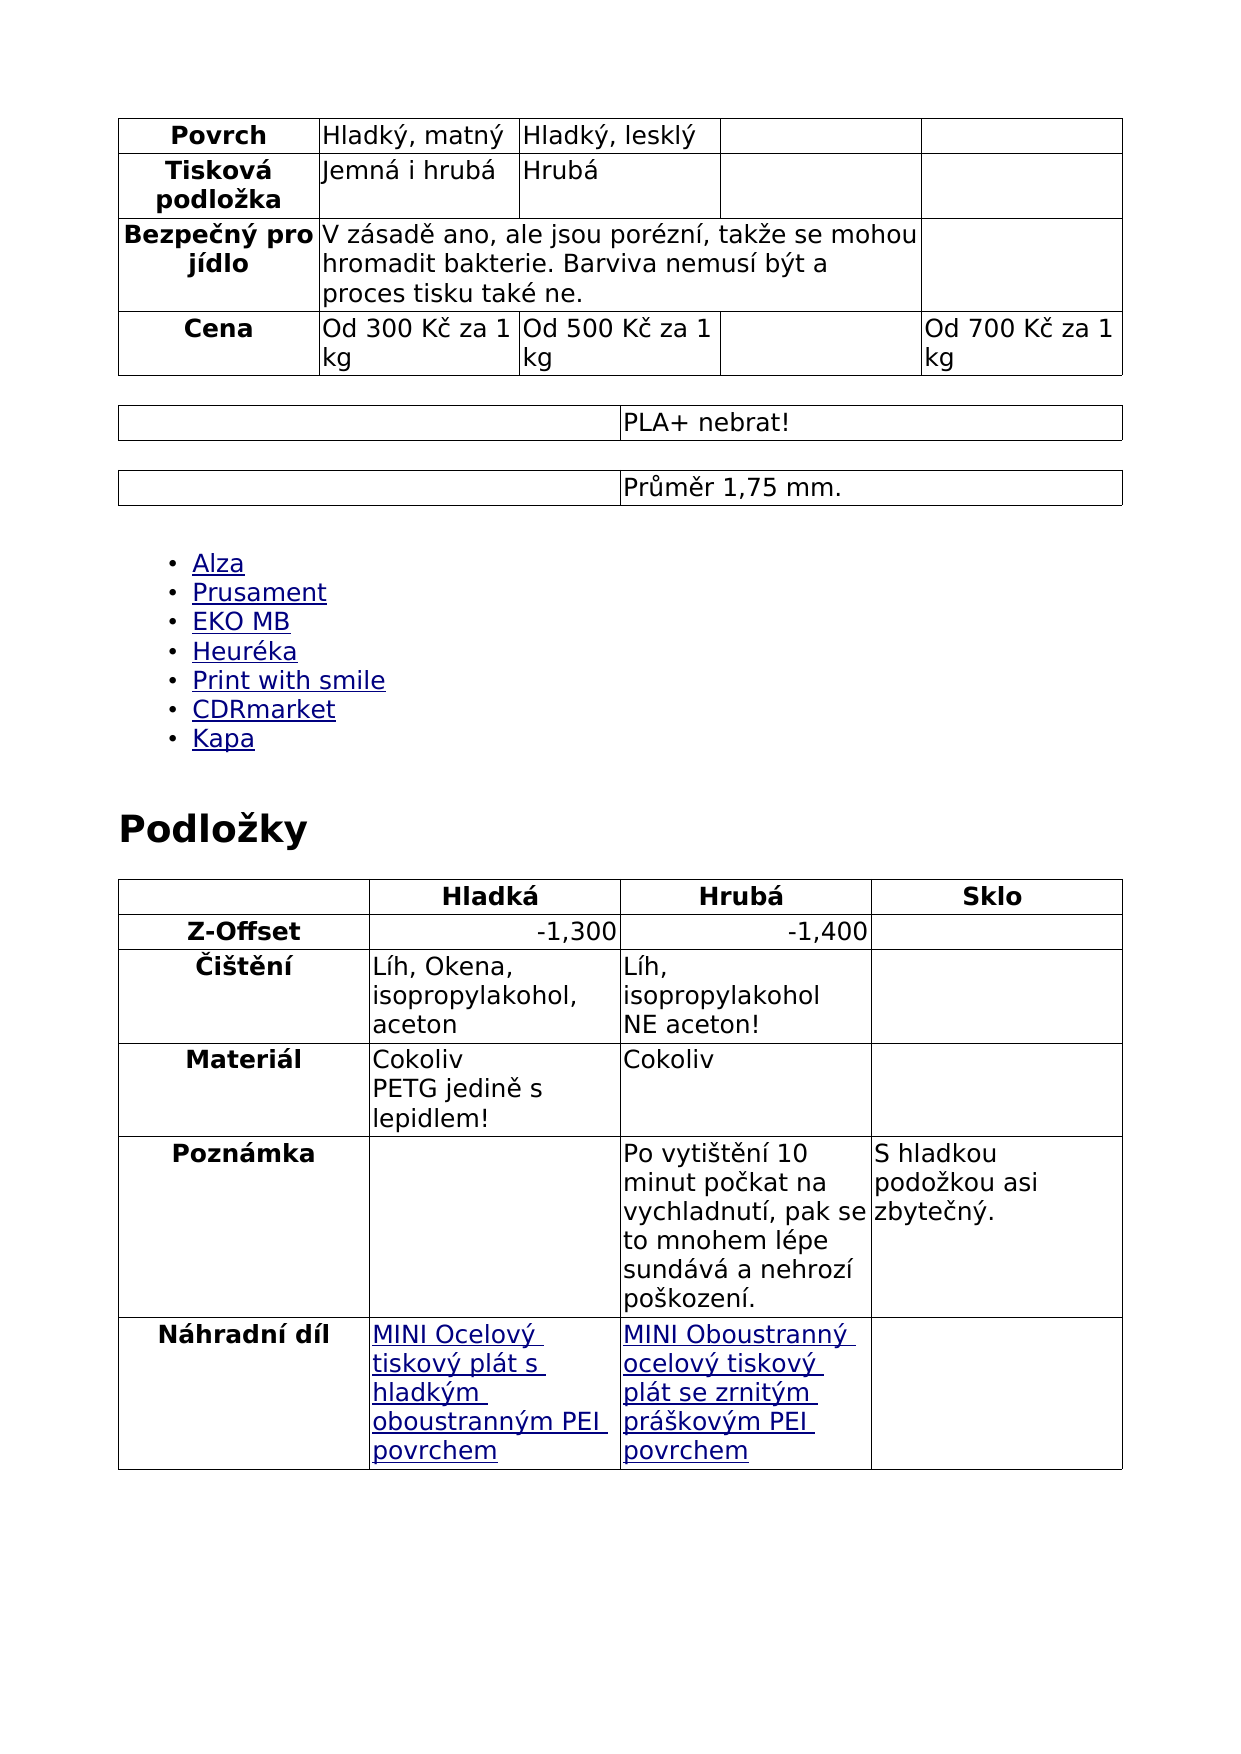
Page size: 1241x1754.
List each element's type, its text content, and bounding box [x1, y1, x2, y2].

list Alza [177, 549, 1122, 578]
table_cell Bezpečný pro jídlo [119, 219, 319, 311]
table_cell Od 500 Kč za 1 kg [520, 312, 720, 375]
table_cell Poznámka [119, 1137, 369, 1317]
list EKO MB [177, 607, 1122, 637]
table_header Sklo [872, 880, 1122, 914]
table_cell Hrubá [520, 154, 720, 217]
table_cell MINI Ocelový tiskový plát s hladkým oboustranným PEI povrchem [370, 1318, 620, 1468]
table_cell [922, 119, 1122, 153]
table_cell [872, 915, 1122, 949]
table_header Hrubá [621, 880, 871, 914]
table_header [119, 471, 620, 505]
subtitle Podložky [118, 808, 1122, 851]
list Prusament [177, 578, 1122, 607]
table_cell -1,300 [370, 915, 620, 949]
list Print with smile [177, 666, 1122, 695]
table_cell [721, 312, 921, 375]
table_cell Povrch [119, 119, 319, 153]
table_cell Hladký, lesklý [520, 119, 720, 153]
table_cell Cena [119, 312, 319, 375]
table_cell Tisková podložka [119, 154, 319, 217]
list Heuréka [177, 637, 1122, 666]
table_cell [721, 119, 921, 153]
list Kapa [177, 724, 1122, 753]
table_header Průměr 1,75 mm. [621, 471, 1122, 505]
table_cell -1,400 [621, 915, 871, 949]
table_cell Hladký, matný [320, 119, 519, 153]
table_cell Cokoliv PETG jedině s lepidlem! [370, 1044, 620, 1136]
table_cell [872, 1044, 1122, 1136]
table_cell Líh, Okena, isopropylakohol, aceton [370, 950, 620, 1042]
table_cell [872, 1318, 1122, 1468]
table_cell [370, 1137, 620, 1317]
table_cell Čištění [119, 950, 369, 1042]
table_cell Od 300 Kč za 1 kg [320, 312, 519, 375]
table_cell Náhradní díl [119, 1318, 369, 1468]
table_header [119, 406, 620, 440]
table_cell V zásadě ano, ale jsou porézní, takže se mohou hromadit bakterie. Barviva nemusí být a proces tisku také ne. [320, 219, 921, 311]
table_cell Jemná i hrubá [320, 154, 519, 217]
table_cell Materiál [119, 1044, 369, 1136]
table_cell [872, 950, 1122, 1042]
table_cell S hladkou podožkou asi zbytečný. [872, 1137, 1122, 1317]
table_cell [922, 154, 1122, 217]
table_cell [721, 154, 921, 217]
table_cell Líh, isopropylakohol NE aceton! [621, 950, 871, 1042]
table_cell Z-Offset [119, 915, 369, 949]
table_cell Od 700 Kč za 1 kg [922, 312, 1122, 375]
table_header [119, 880, 369, 914]
table_cell MINI Oboustranný ocelový tiskový plát se zrnitým práškovým PEI povrchem [621, 1318, 871, 1468]
table_cell [922, 219, 1122, 311]
table_header Hladká [370, 880, 620, 914]
table_cell Po vytištění 10 minut počkat na vychladnutí, pak se to mnohem lépe sundává a nehrozí poškození. [621, 1137, 871, 1317]
table_cell Cokoliv [621, 1044, 871, 1136]
list CDRmarket [177, 695, 1122, 724]
table_header PLA+ nebrat! [621, 406, 1122, 440]
